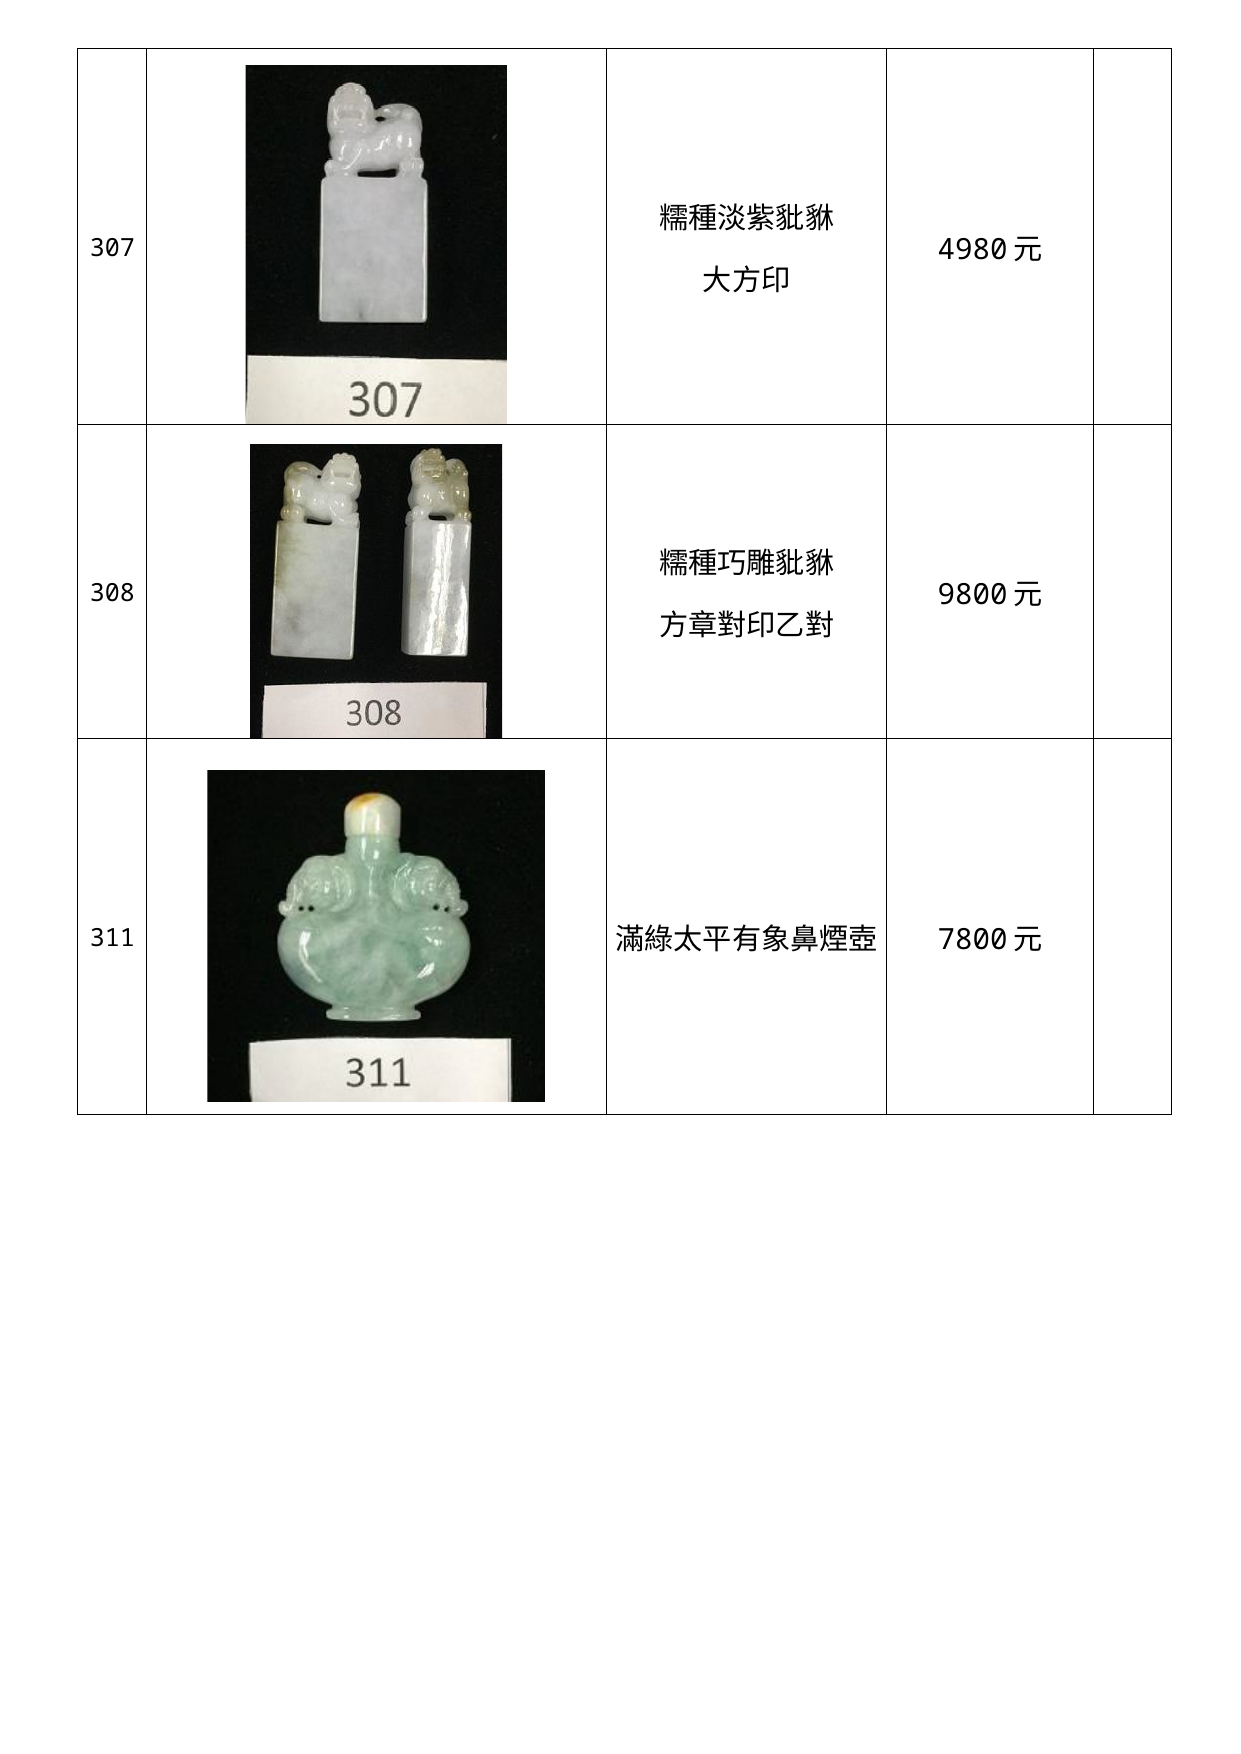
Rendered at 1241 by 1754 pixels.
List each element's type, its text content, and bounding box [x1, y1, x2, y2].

table_cell [147, 49, 606, 424]
table_cell [1094, 425, 1171, 737]
table_cell 7800元 [887, 739, 1093, 1113]
table_cell 滿綠太平有象鼻煙壺 [607, 739, 886, 1113]
table_cell [1094, 49, 1171, 424]
table_cell [147, 739, 606, 1113]
table_cell 9800元 [887, 425, 1093, 737]
table_cell [1094, 739, 1171, 1113]
table_cell 糯種淡紫豼貅 大方印 [607, 49, 886, 424]
table_cell 311 [78, 739, 146, 1113]
table_cell 4980元 [887, 49, 1093, 424]
table_cell [147, 425, 606, 737]
table_cell 糯種巧雕豼貅 方章對印乙對 [607, 425, 886, 737]
table_cell 307 [78, 49, 146, 424]
table_cell 308 [78, 425, 146, 737]
